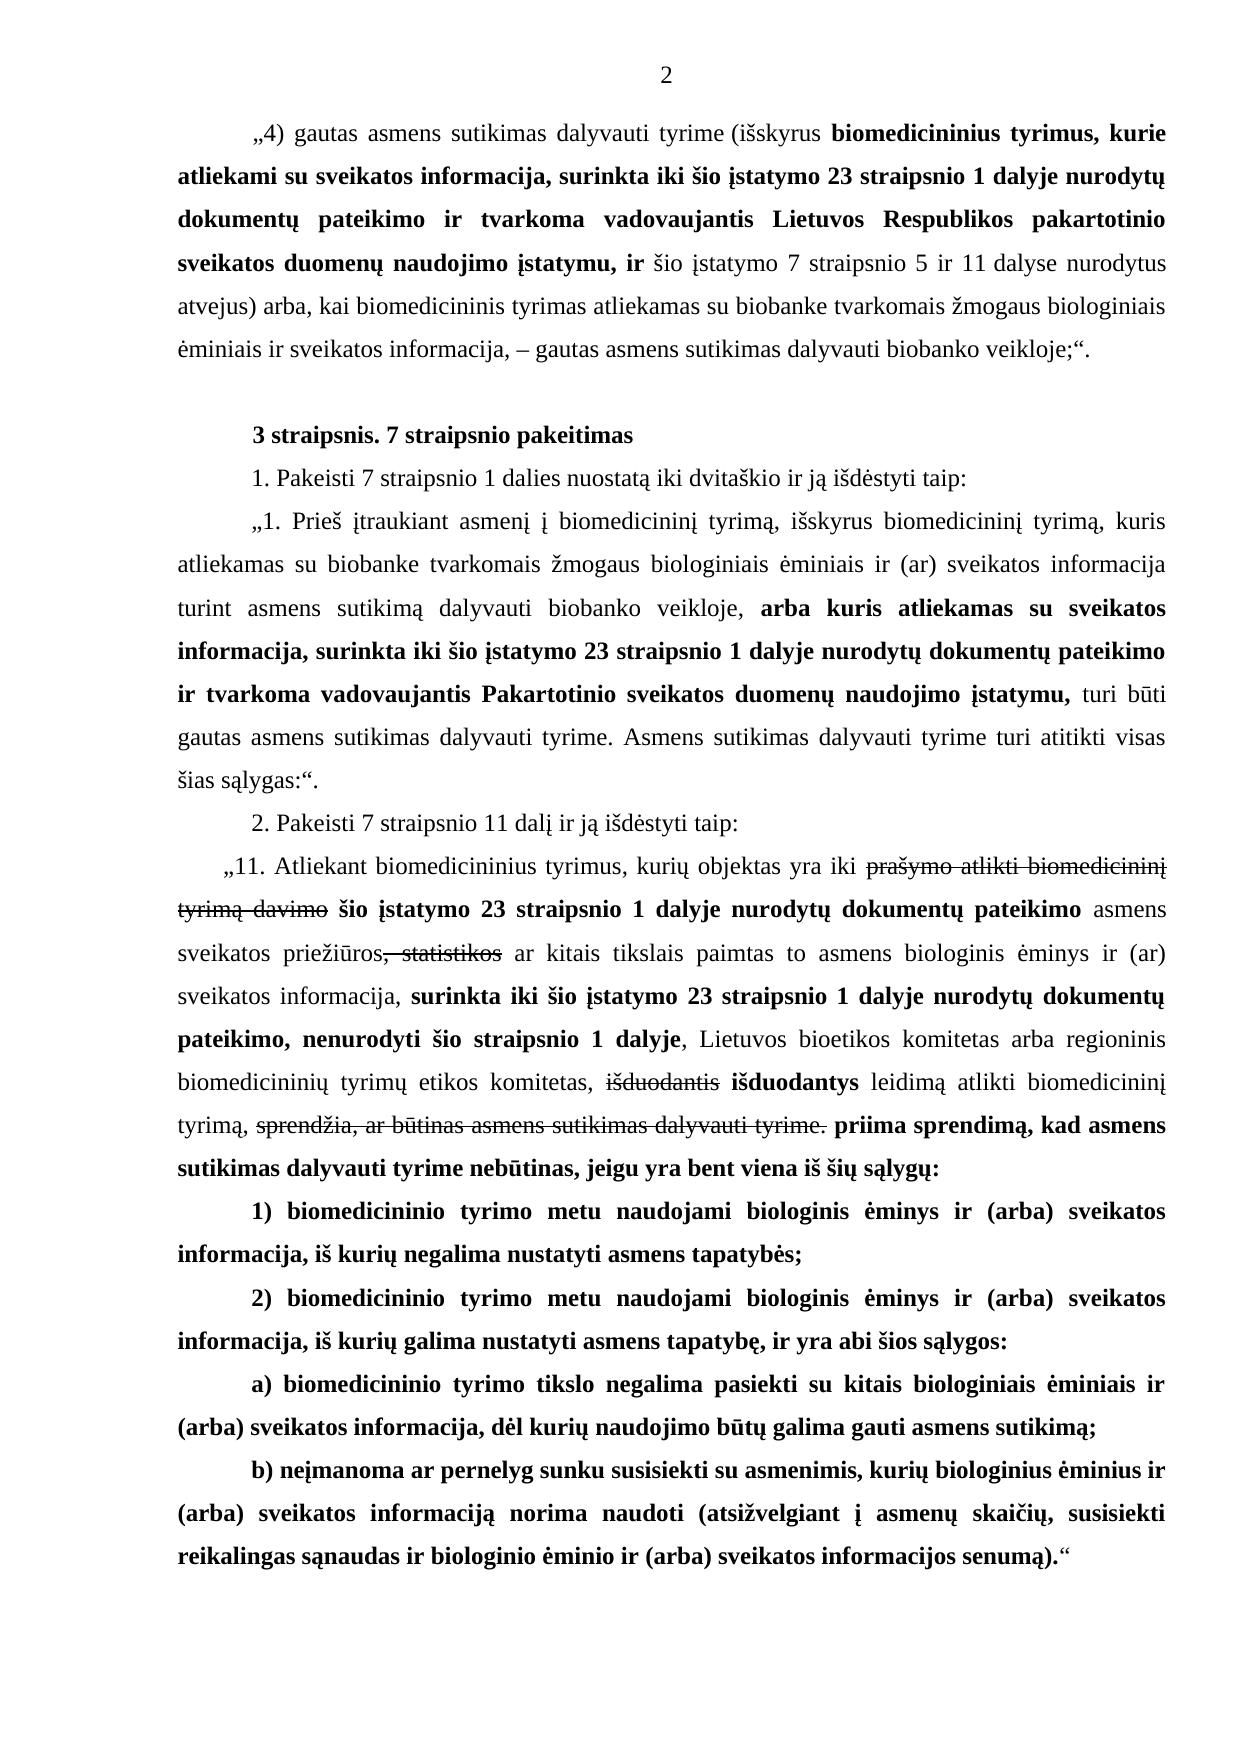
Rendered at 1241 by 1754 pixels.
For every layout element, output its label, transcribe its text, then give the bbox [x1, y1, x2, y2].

text a) biomedicininio tyrimo tikslo negalima pasiekti su kitais biologiniais ėminiais ir (arba) sveikatos informacija, dėl kurių naudojimo būtų galima gauti asmens sutikimą; [177, 1369, 1167, 1441]
text 1) biomedicininio tyrimo metu naudojami biologinis ėminys ir (arba) sveikatos informacija, iš kurių negalima nustatyti asmens tapatybės; [177, 1196, 1167, 1268]
text 3 straipsnis. 7 straipsnio pakeitimas [177, 420, 1167, 449]
text 2) biomedicininio tyrimo metu naudojami biologinis ėminys ir (arba) sveikatos informacija, iš kurių galima nustatyti asmens tapatybę, ir yra abi šios sąlygos: [177, 1283, 1167, 1354]
text „4) gautas asmens sutikimas dalyvauti tyrime (išskyrus biomedicininius tyrimus, kurie atliekami su sveikatos informacija, surinkta iki šio įstatymo 23 straipsnio 1 dalyje nurodytų dokumentų pateikimo ir tvarkoma vadovaujantis Lietuvos Respublikos pakartotinio sveikatos duomenų naudojimo įstatymu, ir šio įstatymo 7 straipsnio 5 ir 11 dalyse nurodytus atvejus) arba, kai biomedicininis tyrimas atliekamas su biobanke tvarkomais žmogaus biologiniais ėminiais ir sveikatos informacija, – gautas asmens sutikimas dalyvauti biobanko veikloje;“. [177, 118, 1167, 363]
text 2. Pakeisti 7 straipsnio 11 dalį ir ją išdėstyti taip: [177, 808, 1167, 837]
text b) neįmanoma ar pernelyg sunku susisiekti su asmenimis, kurių biologinius ėminius ir (arba) sveikatos informaciją norima naudoti (atsižvelgiant į asmenų skaičių, susisiekti reikalingas sąnaudas ir biologinio ėminio ir (arba) sveikatos informacijos senumą).“ [177, 1455, 1167, 1570]
text 1. Pakeisti 7 straipsnio 1 dalies nuostatą iki dvitaškio ir ją išdėstyti taip: [177, 463, 1167, 492]
text „11. Atliekant biomedicininius tyrimus, kurių objektas yra iki prašymo atlikti biomedicininį tyrimą davimo šio įstatymo 23 straipsnio 1 dalyje nurodytų dokumentų pateikimo asmens sveikatos priežiūros, statistikos ar kitais tikslais paimtas to asmens biologinis ėminys ir (ar) sveikatos informacija, surinkta iki šio įstatymo 23 straipsnio 1 dalyje nurodytų dokumentų pateikimo, nenurodyti šio straipsnio 1 dalyje, Lietuvos bioetikos komitetas arba regioninis biomedicininių tyrimų etikos komitetas, išduodantis išduodantys leidimą atlikti biomedicininį tyrimą, sprendžia, ar būtinas asmens sutikimas dalyvauti tyrime. priima sprendimą, kad asmens sutikimas dalyvauti tyrime nebūtinas, jeigu yra bent viena iš šių sąlygų: [177, 851, 1167, 1182]
text „1. Prieš įtraukiant asmenį į biomedicininį tyrimą, išskyrus biomedicininį tyrimą, kuris atliekamas su biobanke tvarkomais žmogaus biologiniais ėminiais ir (ar) sveikatos informacija turint asmens sutikimą dalyvauti biobanko veikloje, arba kuris atliekamas su sveikatos informacija, surinkta iki šio įstatymo 23 straipsnio 1 dalyje nurodytų dokumentų pateikimo ir tvarkoma vadovaujantis Pakartotinio sveikatos duomenų naudojimo įstatymu, turi būti gautas asmens sutikimas dalyvauti tyrime. Asmens sutikimas dalyvauti tyrime turi atitikti visas šias sąlygas:“. [177, 506, 1167, 794]
